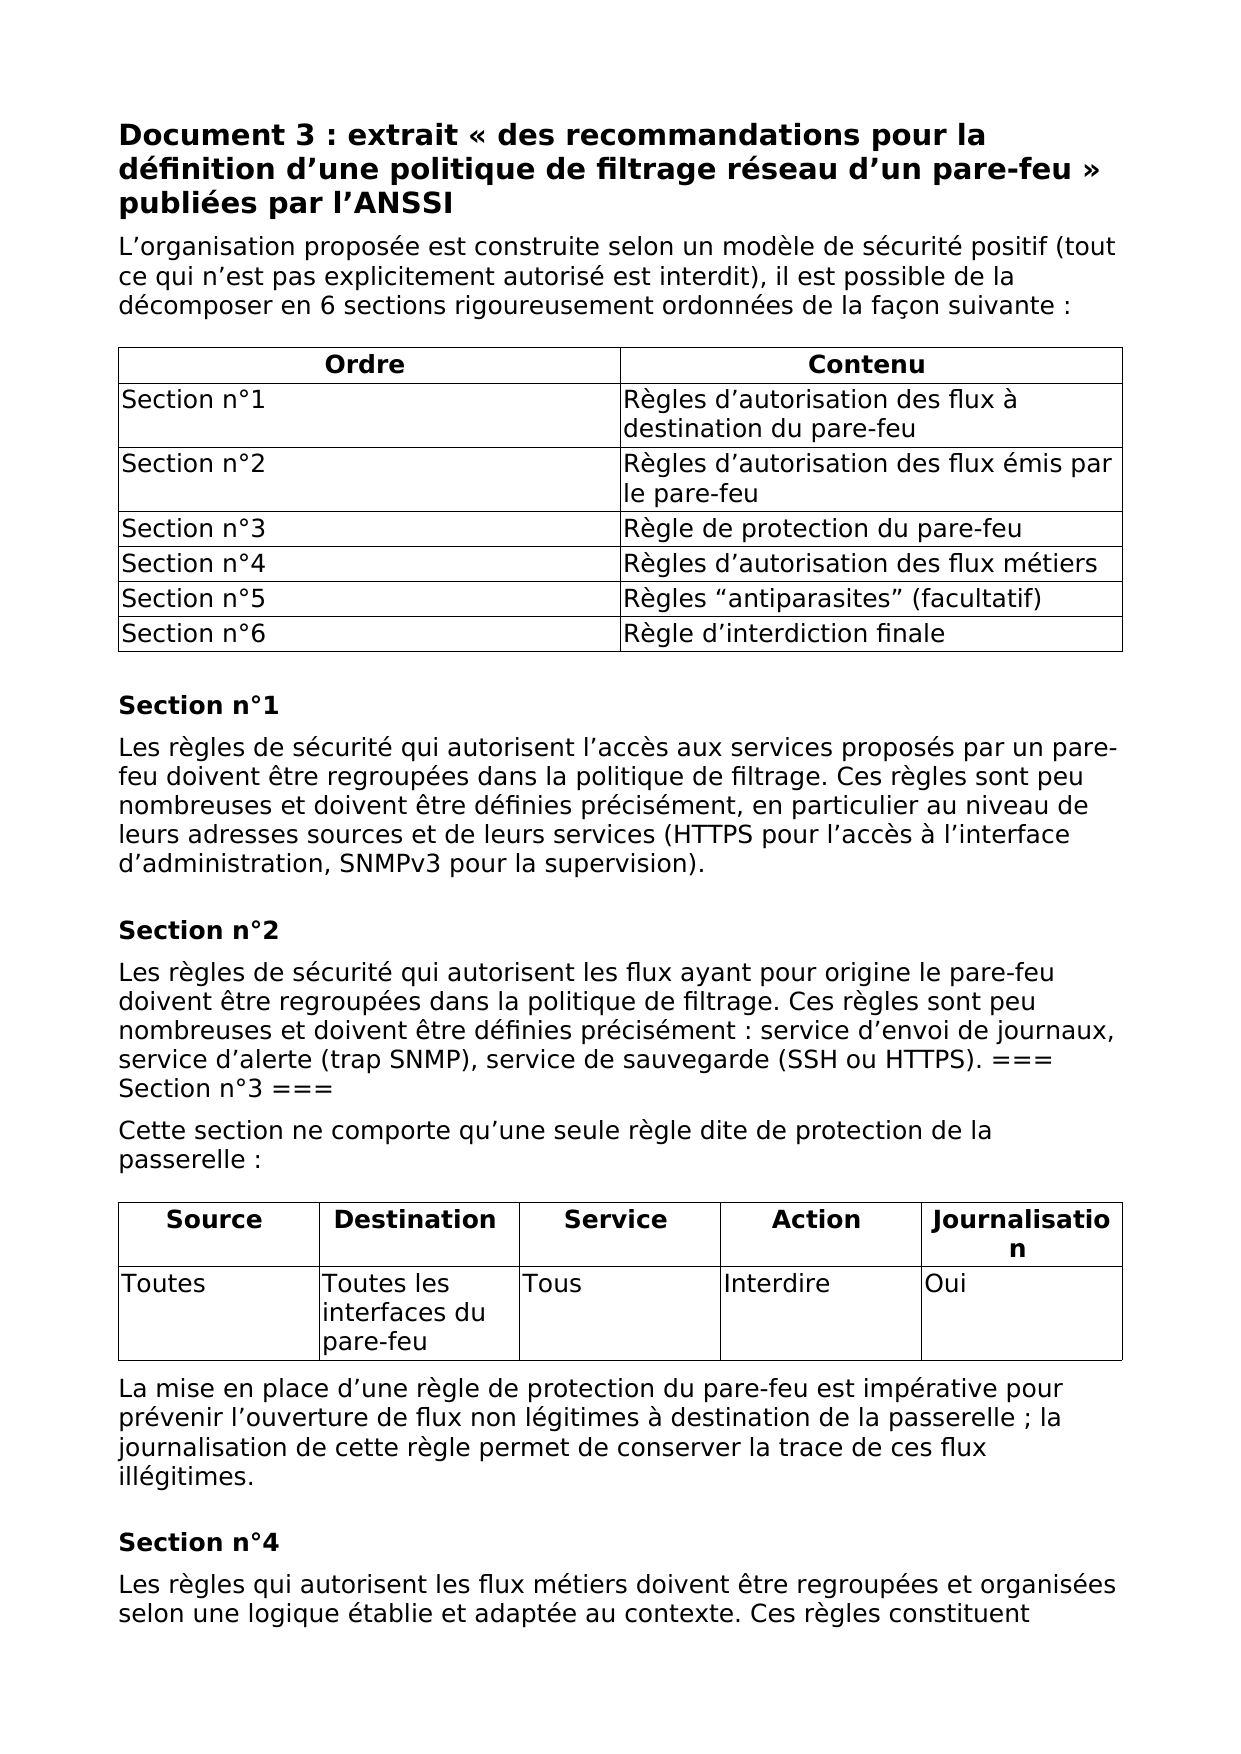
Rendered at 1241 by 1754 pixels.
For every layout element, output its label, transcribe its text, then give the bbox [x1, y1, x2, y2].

subtitle Section n°2 [118, 916, 1122, 945]
table_cell Règles d’autorisation des flux émis par le pare-feu [621, 448, 1122, 511]
text L’organisation proposée est construite selon un modèle de sécurité positif (tout ce qui n’est pas explicitement autorisé est interdit), il est possible de la décomposer en 6 sections rigoureusement ordonnées de la façon suivante : [118, 232, 1122, 320]
table_header Contenu [621, 348, 1122, 382]
table_cell Règles d’autorisation des flux à destination du pare-feu [621, 384, 1122, 447]
table_cell Section n°1 [119, 384, 620, 447]
table_cell Règles “antiparasites” (facultatif) [621, 582, 1122, 616]
table_cell Règle d’interdiction finale [621, 617, 1122, 651]
table_cell Oui [922, 1267, 1122, 1359]
table_cell Toutes les interfaces du pare-feu [320, 1267, 519, 1359]
table_header Action [721, 1203, 921, 1266]
text La mise en place d’une règle de protection du pare-feu est impérative pour prévenir l’ouverture de flux non légitimes à destination de la passerelle ; la journalisation de cette règle permet de conserver la trace de ces flux illégitimes. [118, 1374, 1122, 1491]
table_cell Règle de protection du pare-feu [621, 512, 1122, 546]
subtitle Section n°1 [118, 691, 1122, 720]
subtitle Section n°4 [118, 1529, 1122, 1558]
table_header Destination [320, 1203, 519, 1266]
text Les règles qui autorisent les flux métiers doivent être regroupées et organisées selon une logique établie et adaptée au contexte. Ces règles constituent [118, 1570, 1122, 1629]
text Les règles de sécurité qui autorisent l’accès aux services proposés par un pare-feu doivent être regroupées dans la politique de filtrage. Ces règles sont peu nombreuses et doivent être définies précisément, en particulier au niveau de leurs adresses sources et de leurs services (HTTPS pour l’accès à l’interface d’administration, SNMPv3 pour la supervision). [118, 733, 1122, 879]
text Les règles de sécurité qui autorisent les flux ayant pour origine le pare-feu doivent être regroupées dans la politique de filtrage. Ces règles sont peu nombreuses et doivent être définies précisément : service d’envoi de journaux, service d’alerte (trap SNMP), service de sauvegarde (SSH ou HTTPS). === Section n°3 === [118, 958, 1122, 1104]
text Cette section ne comporte qu’une seule règle dite de protection de la passerelle : [118, 1116, 1122, 1174]
subtitle Document 3 : extrait « des recommandations pour la définition d’une politique de filtrage réseau d’un pare-feu » publiées par l’ANSSI [118, 118, 1122, 220]
table_cell Section n°6 [119, 617, 620, 651]
table_cell Toutes [119, 1267, 319, 1359]
table_header Source [119, 1203, 319, 1266]
table_header Journalisation [922, 1203, 1122, 1266]
table_cell Section n°5 [119, 582, 620, 616]
table_cell Tous [520, 1267, 720, 1359]
table_cell Règles d’autorisation des flux métiers [621, 547, 1122, 581]
table_header Ordre [119, 348, 620, 382]
table_header Service [520, 1203, 720, 1266]
table_cell Section n°3 [119, 512, 620, 546]
table_cell Section n°4 [119, 547, 620, 581]
table_cell Section n°2 [119, 448, 620, 511]
table_cell Interdire [721, 1267, 921, 1359]
